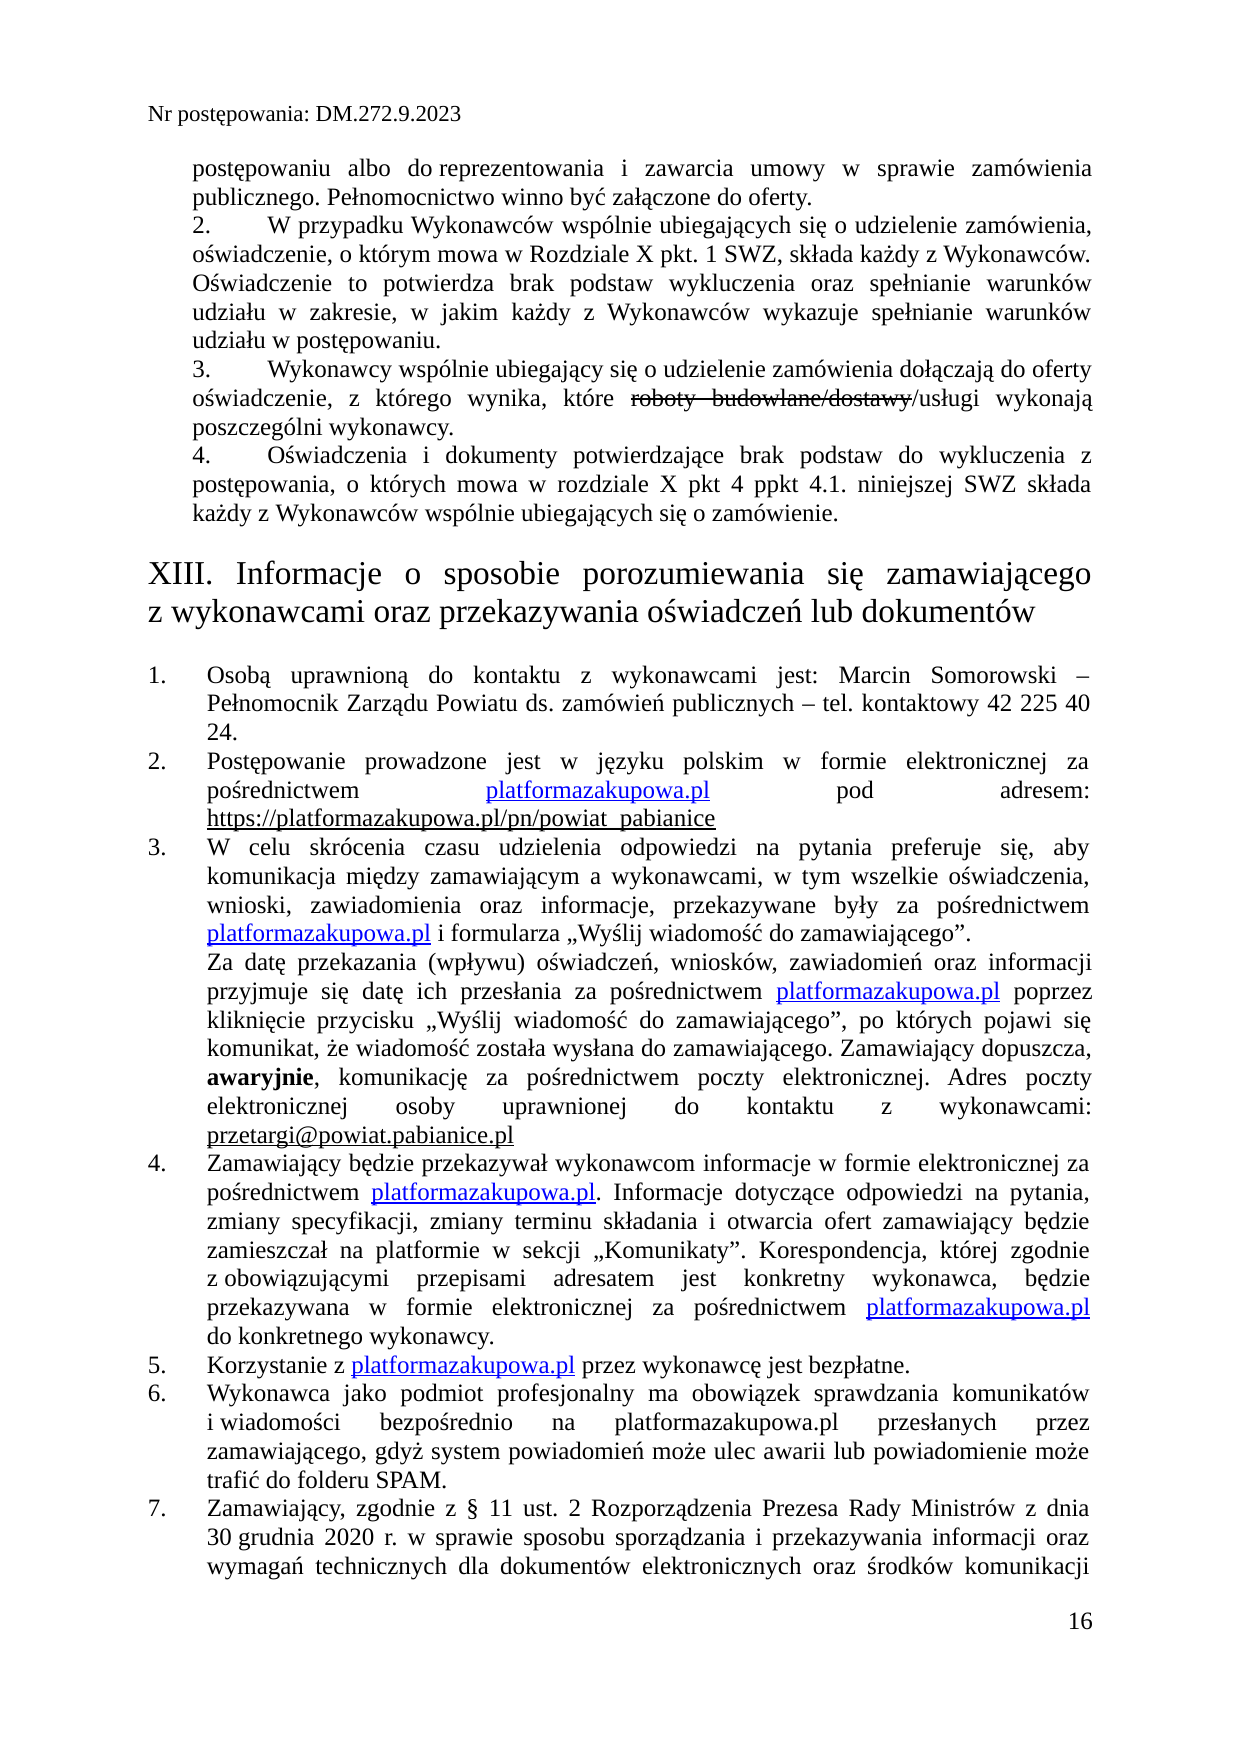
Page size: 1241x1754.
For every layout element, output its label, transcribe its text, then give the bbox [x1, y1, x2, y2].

list Zamawiający, zgodnie z § 11 ust. 2 Rozporządzenia Prezesa Rady Ministrów z dnia 30 grudnia 2020 r. w sprawie sposobu sporządzania i przekazywania informacji oraz wymagań technicznych dla dokumentów elektronicznych oraz środków komunikacji [148, 1493, 1090, 1580]
list postępowaniu albo do reprezentowania i zawarcia umowy w sprawie zamówienia publicznego. Pełnomocnictwo winno być załączone do oferty. [192, 153, 1093, 210]
list Korzystanie z platformazakupowa.pl przez wykonawcę jest bezpłatne. [148, 1350, 1090, 1378]
list Oświadczenia i dokumenty potwierdzające brak podstaw do wykluczenia z postępowania, o których mowa w rozdziale X pkt 4 ppkt 4.1. niniejszej SWZ składa każdy z Wykonawców wspólnie ubiegających się o zamówienie. [192, 440, 1093, 527]
list Wykonawcy wspólnie ubiegający się o udzielenie zamówienia dołączają do oferty oświadczenie, z którego wynika, które roboty budowlane/dostawy/usługi wykonają poszczególni wykonawcy. [192, 354, 1093, 440]
list Zamawiający będzie przekazywał wykonawcom informacje w formie elektronicznej za pośrednictwem platformazakupowa.pl. Informacje dotyczące odpowiedzi na pytania, zmiany specyfikacji, zmiany terminu składania i otwarcia ofert zamawiający będzie zamieszczał na platformie w sekcji „Komunikaty”. Korespondencja, której zgodnie z obowiązującymi przepisami adresatem jest konkretny wykonawca, będzie przekazywana w formie elektronicznej za pośrednictwem platformazakupowa.pl do konkretnego wykonawcy. [148, 1148, 1090, 1350]
subtitle XIII. Informacje o sposobie porozumiewania się zamawiającego z wykonawcami oraz przekazywania oświadczeń lub dokumentów [148, 553, 1093, 629]
text Za datę przekazania (wpływu) oświadczeń, wniosków, zawiadomień oraz informacji przyjmuje się datę ich przesłania za pośrednictwem platformazakupowa.pl poprzez kliknięcie przycisku „Wyślij wiadomość do zamawiającego”, po których pojawi się komunikat, że wiadomość została wysłana do zamawiającego. Zamawiający dopuszcza, awaryjnie, komunikację za pośrednictwem poczty elektronicznej. Adres poczty elektronicznej osoby uprawnionej do kontaktu z wykonawcami: przetargi@powiat.pabianice.pl [207, 947, 1093, 1148]
list Wykonawca jako podmiot profesjonalny ma obowiązek sprawdzania komunikatów i wiadomości bezpośrednio na platformazakupowa.pl przesłanych przez zamawiającego, gdyż system powiadomień może ulec awarii lub powiadomienie może trafić do folderu SPAM. [148, 1378, 1090, 1493]
list W przypadku Wykonawców wspólnie ubiegających się o udzielenie zamówienia, oświadczenie, o którym mowa w Rozdziale X pkt. 1 SWZ, składa każdy z Wykonawców. Oświadczenie to potwierdza brak podstaw wykluczenia oraz spełnianie warunków udziału w zakresie, w jakim każdy z Wykonawców wykazuje spełnianie warunków udziału w postępowaniu. [192, 210, 1093, 354]
list Osobą uprawnioną do kontaktu z wykonawcami jest: Marcin Somorowski – Pełnomocnik Zarządu Powiatu ds. zamówień publicznych – tel. kontaktowy 42 225 40 24. [148, 660, 1090, 746]
list Postępowanie prowadzone jest w języku polskim w formie elektronicznej za pośrednictwem platformazakupowa.pl pod adresem: https://platformazakupowa.pl/pn/powiat_pabianice [148, 746, 1090, 832]
list W celu skrócenia czasu udzielenia odpowiedzi na pytania preferuje się, aby komunikacja między zamawiającym a wykonawcami, w tym wszelkie oświadczenia, wnioski, zawiadomienia oraz informacje, przekazywane były za pośrednictwem platformazakupowa.pl i formularza „Wyślij wiadomość do zamawiającego”. [148, 832, 1090, 947]
